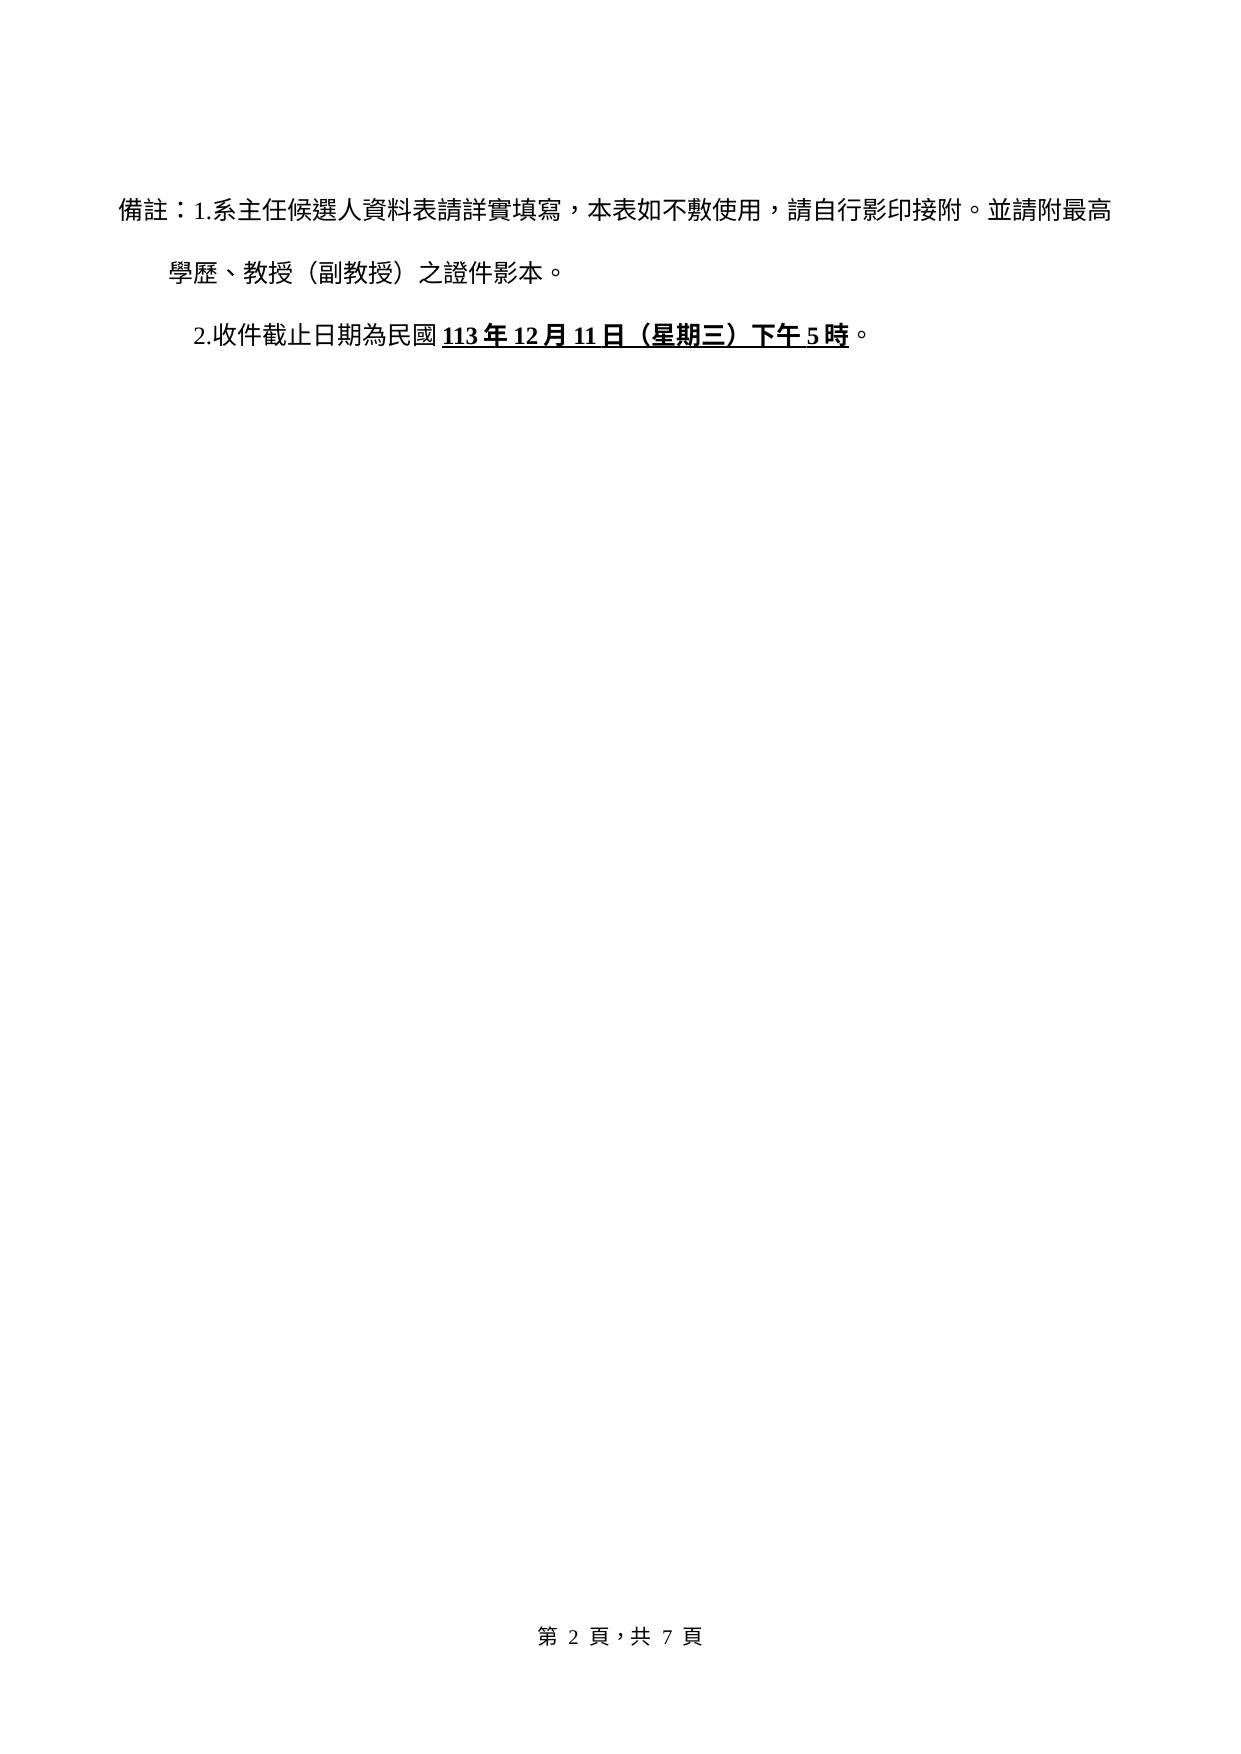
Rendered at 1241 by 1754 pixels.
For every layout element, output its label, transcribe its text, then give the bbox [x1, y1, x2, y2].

text 2.收件截止日期為民國113年12月11日（星期三）下午5時。 [193, 292, 1122, 354]
text 學歷、教授（副教授）之證件影本。 [118, 229, 1122, 292]
text 備註：1.系主任候選人資料表請詳實填寫，本表如不敷使用，請自行影印接附。並請附最高 [118, 167, 1122, 229]
